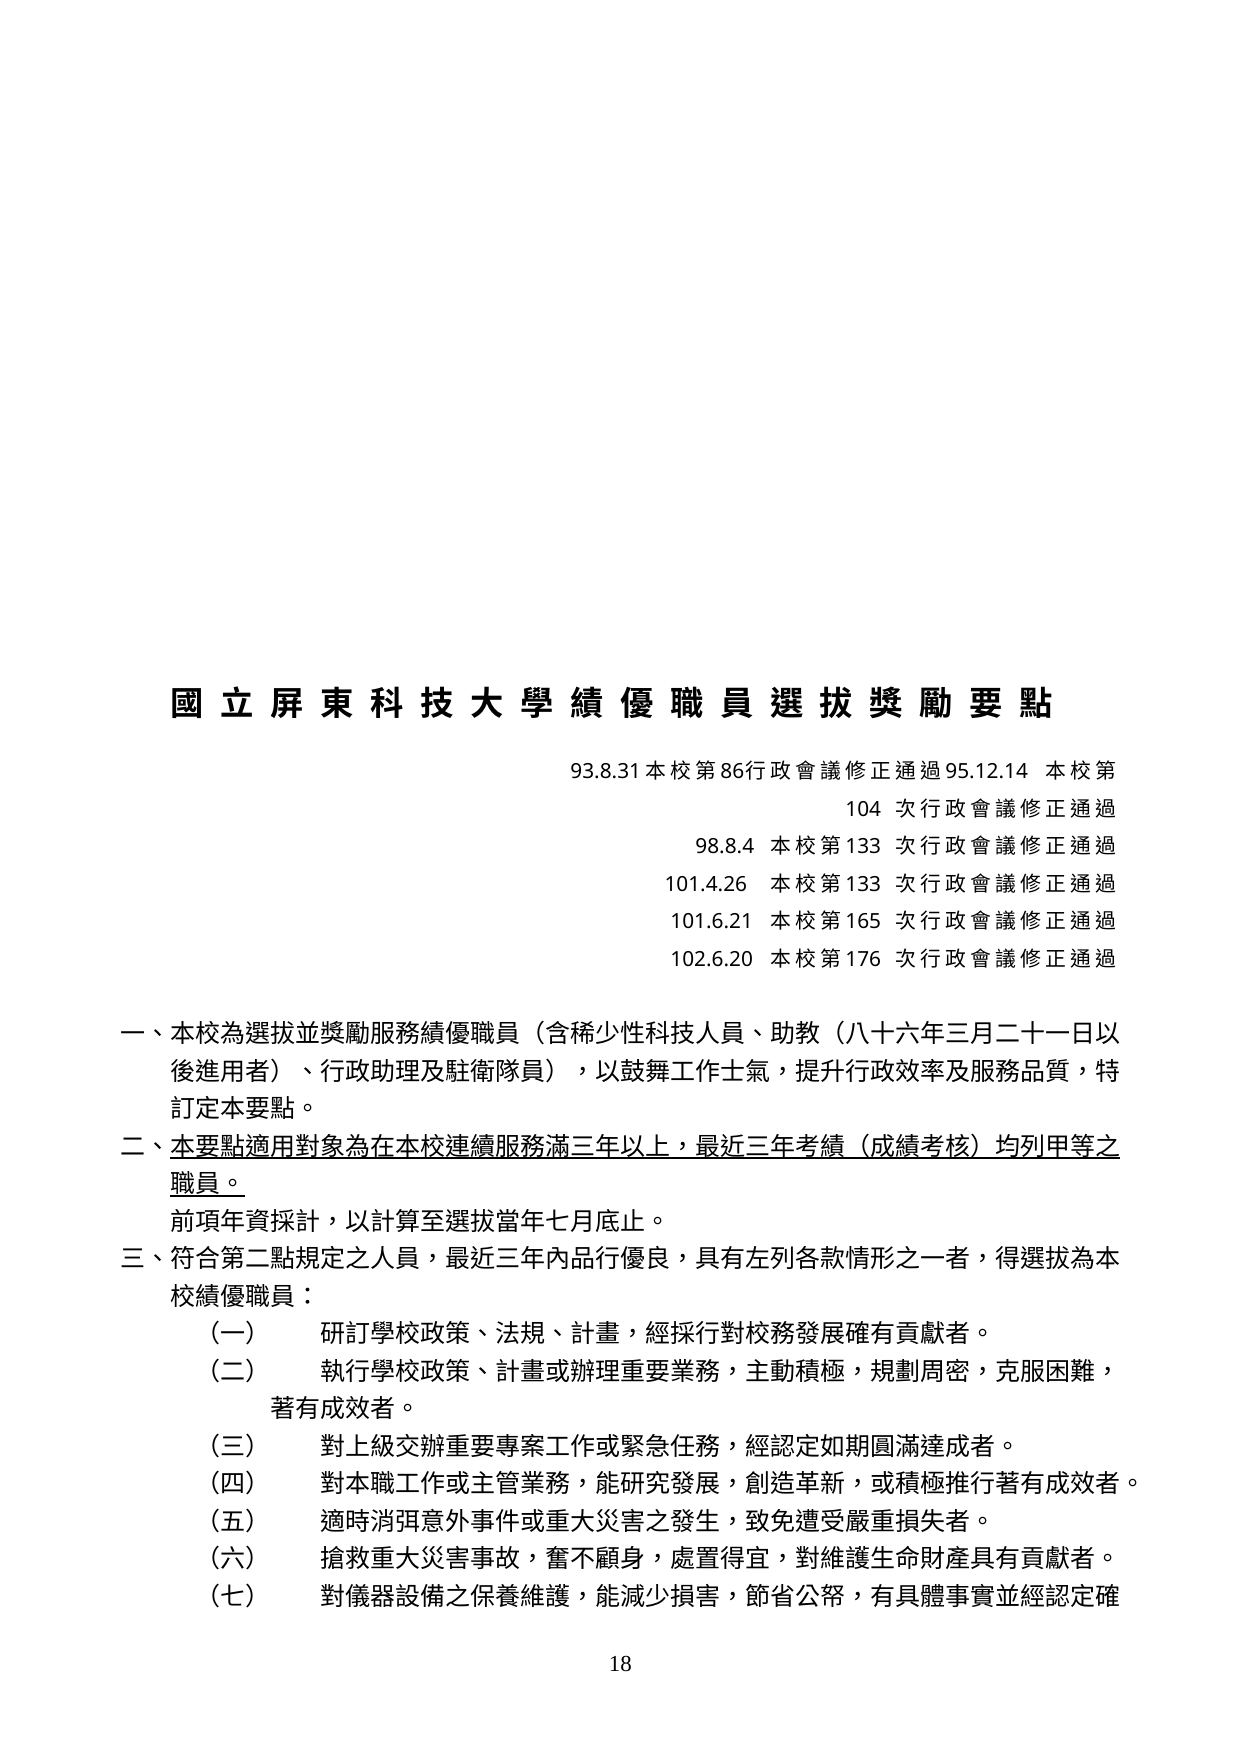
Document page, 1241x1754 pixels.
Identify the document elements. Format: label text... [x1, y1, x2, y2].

text 國立屏東科技大學績優職員選拔獎勵要點 [120, 663, 1120, 738]
text 一、本校為選拔並獎勵服務績優職員（含稀少性科技人員、助教（八十六年三月二十一日以後進用者）、行政助理及駐衛隊員），以鼓舞工作士氣，提升行政效率及服務品質，特訂定本要點。 [120, 1013, 1120, 1126]
list 研訂學校政策、法規、計畫，經採行對校務發展確有貢獻者。 [179, 1313, 1120, 1351]
list 對本職工作或主管業務，能研究發展，創造革新，或積極推行著有成效者。 [179, 1463, 1120, 1501]
list 適時消弭意外事件或重大災害之發生，致免遭受嚴重損失者。 [179, 1501, 1120, 1538]
list 搶救重大災害事故，奮不顧身，處置得宜，對維護生命財產具有貢獻者。 [179, 1538, 1120, 1576]
text 93.8.31本校第86行政會議修正通過95.12.14本校第104次行政會議修正通過 [120, 751, 1120, 826]
text 二、本要點適用對象為在本校連續服務滿三年以上，最近三年考績（成績考核）均列甲等之職員。 [120, 1126, 1120, 1201]
list 對上級交辦重要專案工作或緊急任務，經認定如期圓滿達成者。 [179, 1426, 1120, 1463]
text 三、符合第二點規定之人員，最近三年內品行優良，具有左列各款情形之一者，得選拔為本校績優職員： [120, 1238, 1120, 1313]
text 101.4.26本校第133次行政會議修正通過 [120, 863, 1120, 901]
list 執行學校政策、計畫或辦理重要業務，主動積極，規劃周密，克服困難，著有成效者。 [179, 1351, 1120, 1426]
text 前項年資採計，以計算至選拔當年七月底止。 [120, 1201, 1120, 1238]
text 102.6.20本校第176次行政會議修正通過 [120, 938, 1120, 976]
text 101.6.21本校第165次行政會議修正通過 [120, 901, 1120, 938]
list 對儀器設備之保養維護，能減少損害，節省公帑，有具體事實並經認定確 [179, 1576, 1120, 1613]
text 98.8.4本校第133次行政會議修正通過 [120, 826, 1120, 863]
